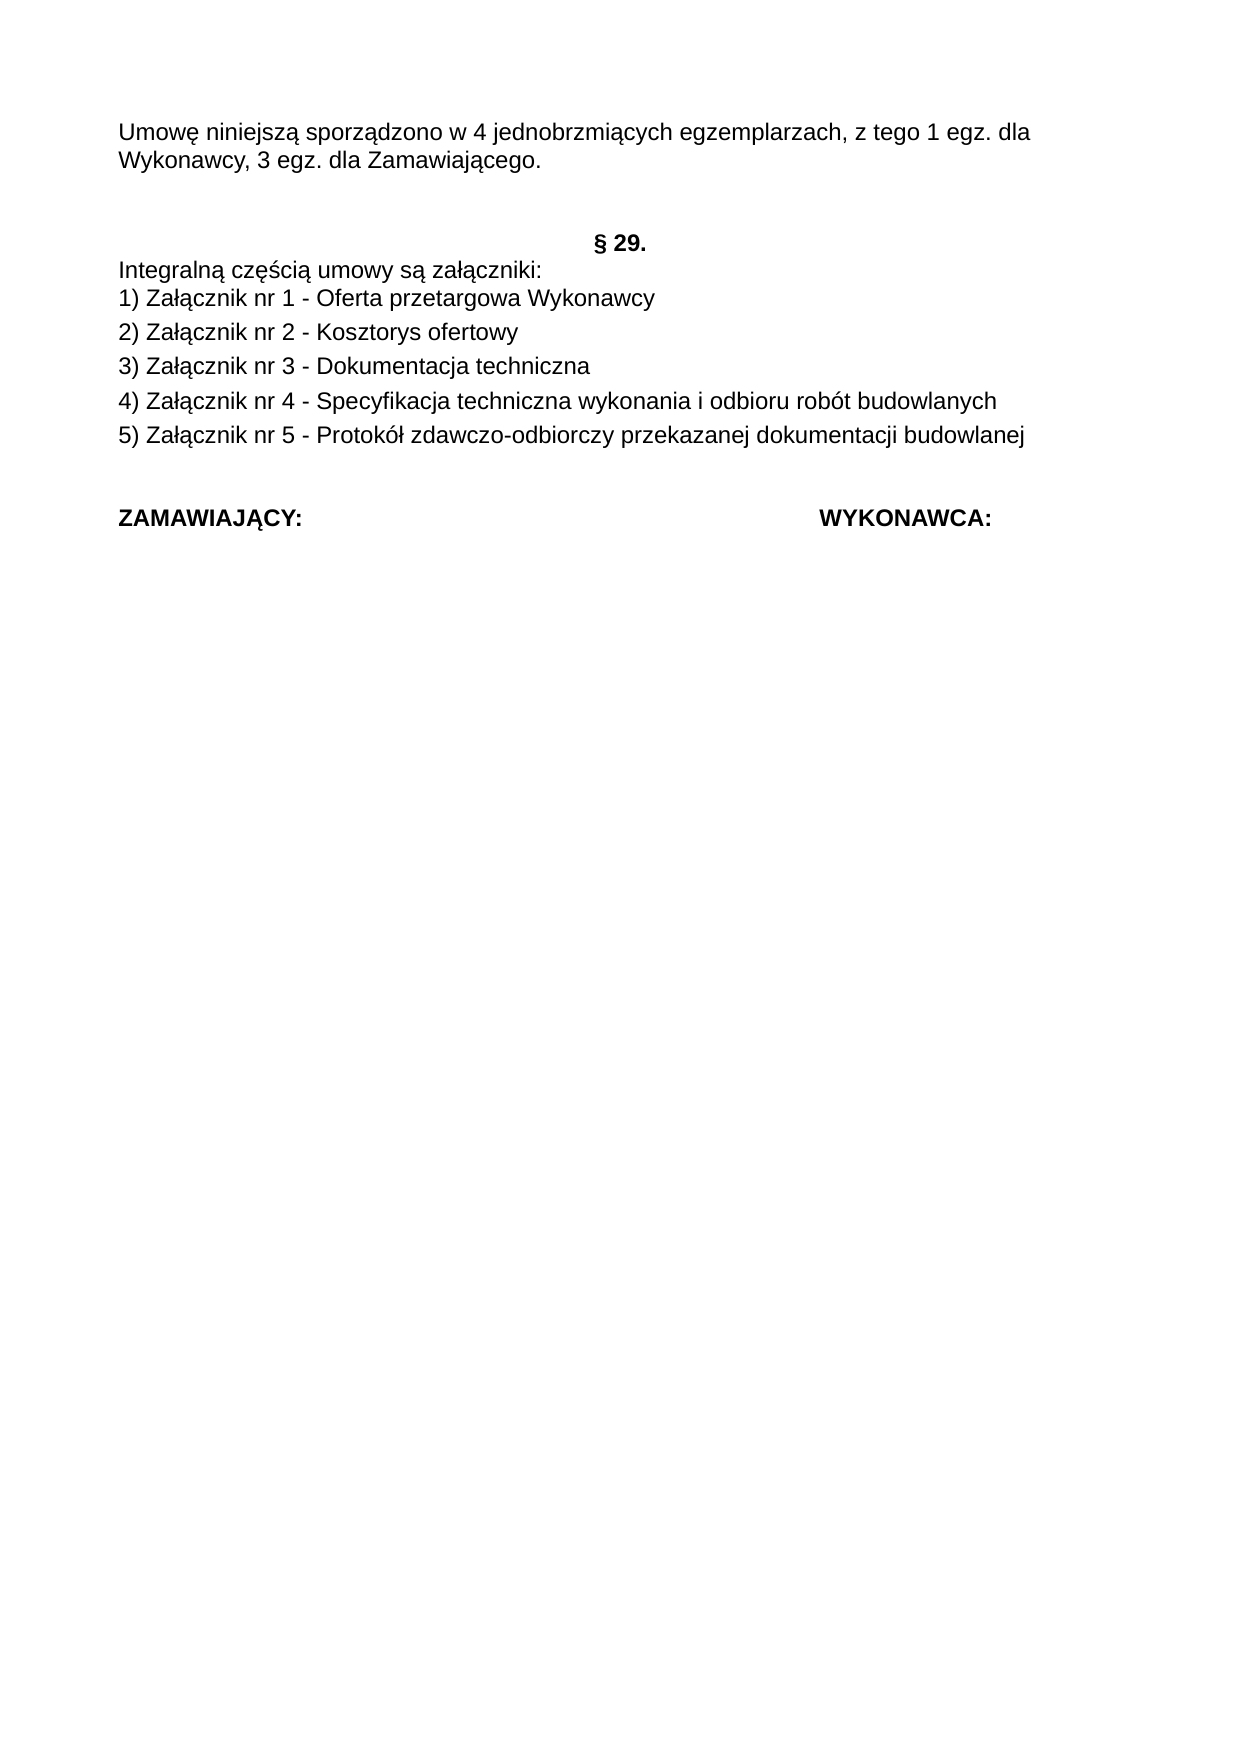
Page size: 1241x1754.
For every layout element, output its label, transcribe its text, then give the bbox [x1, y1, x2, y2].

text Integralną częścią umowy są załączniki: [118, 256, 1122, 284]
text ZAMAWIAJĄCY: WYKONAWCA: [118, 504, 1122, 531]
text § 29. [118, 228, 1122, 256]
text Umowę niniejszą sporządzono w 4 jednobrzmiących egzemplarzach, z tego 1 egz. dla Wykonawcy, 3 egz. dla Zamawiającego. [118, 118, 1122, 173]
text 4) Załącznik nr 4 - Specyfikacja techniczna wykonania i odbioru robót budowlanych [118, 387, 1122, 414]
text 3) Załącznik nr 3 - Dokumentacja techniczna [118, 352, 1122, 380]
text 1) Załącznik nr 1 - Oferta przetargowa Wykonawcy [118, 284, 1122, 311]
text 2) Załącznik nr 2 - Kosztorys ofertowy [118, 318, 1122, 346]
text 5) Załącznik nr 5 - Protokół zdawczo-odbiorczy przekazanej dokumentacji budowlanej [118, 421, 1122, 448]
